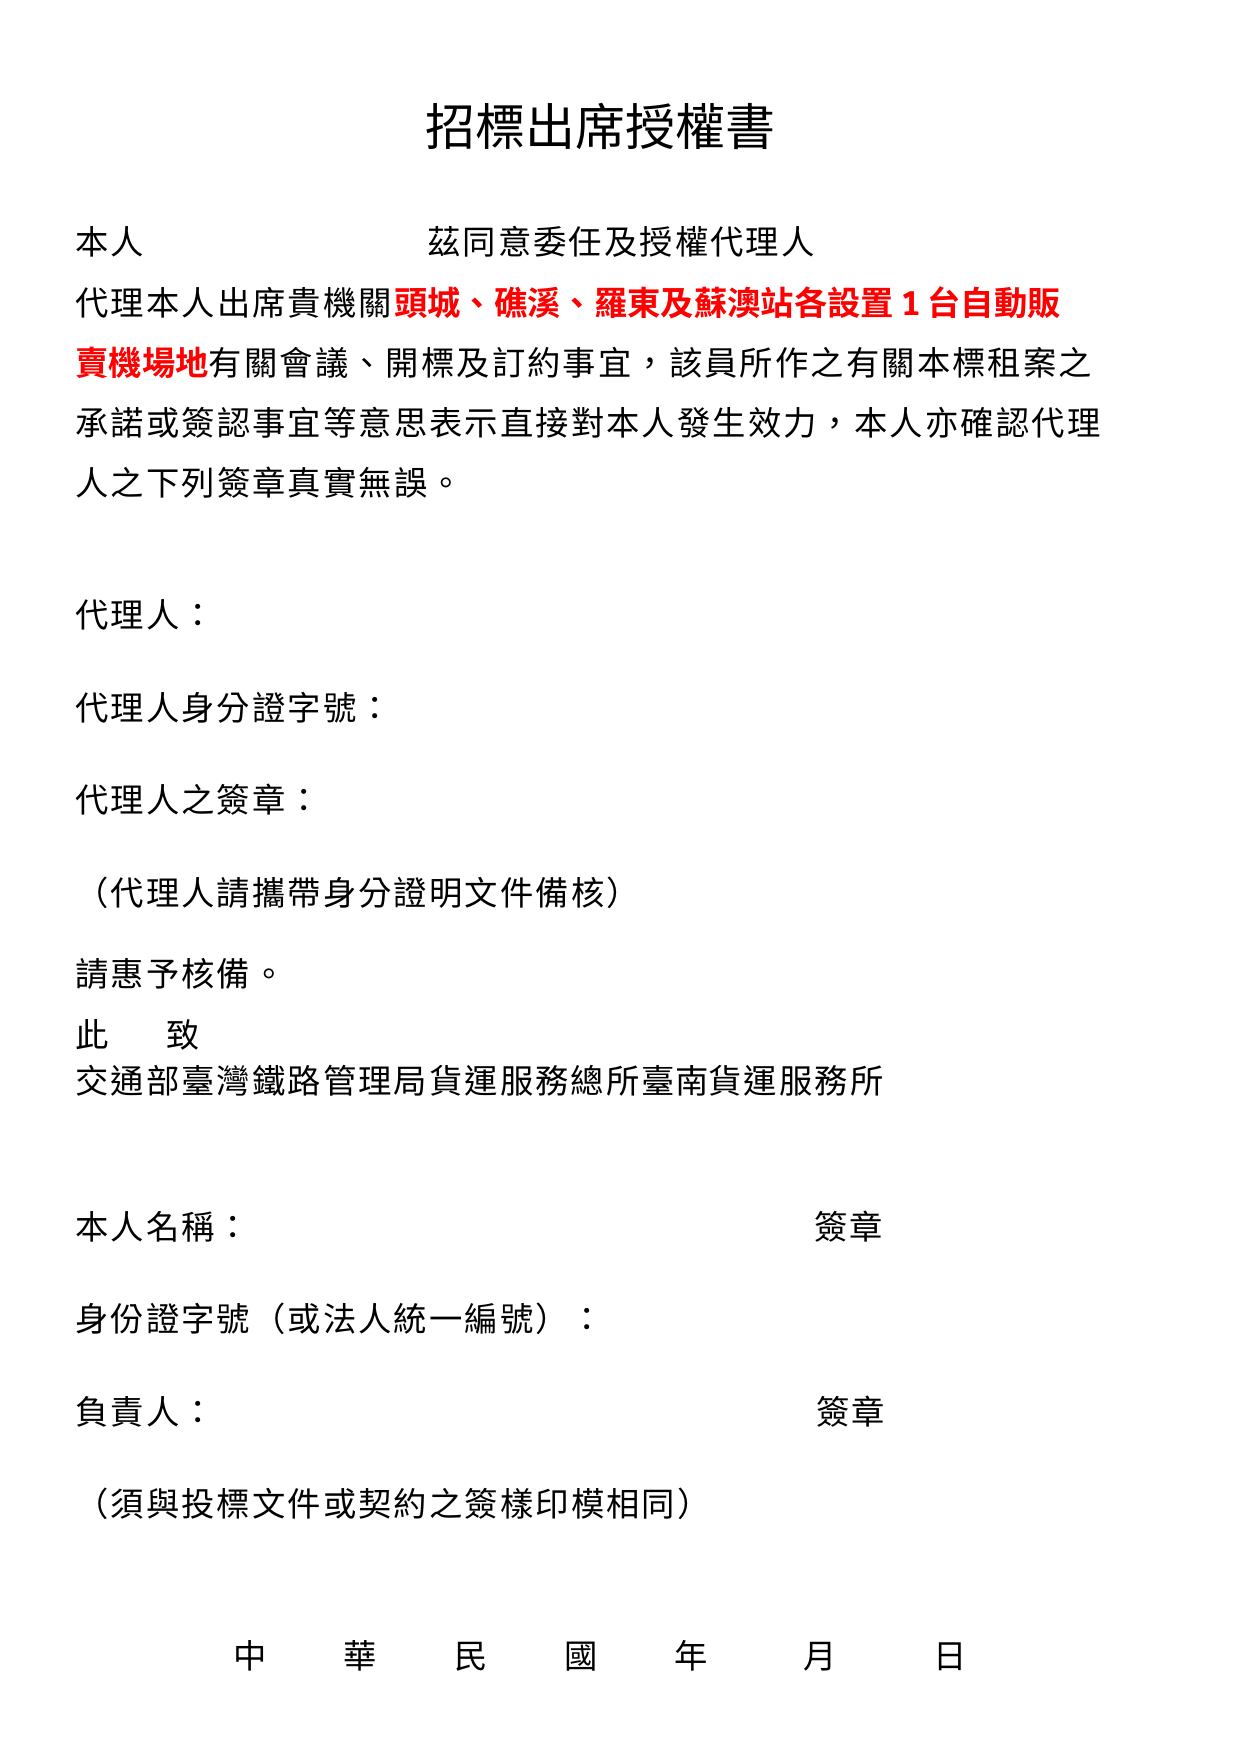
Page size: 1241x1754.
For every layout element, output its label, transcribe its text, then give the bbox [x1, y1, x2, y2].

text 代理人之簽章： [75, 763, 1051, 825]
text 代理人： [75, 578, 1051, 640]
text （代理人請攜帶身分證明文件備核） [75, 855, 1051, 918]
text （須與投標文件或契約之簽樣印模相同） [75, 1467, 1000, 1529]
text 本人名稱： 簽章 [75, 1189, 1000, 1252]
text 中 華 民 國 年 月 日 [75, 1611, 1125, 1678]
text 請惠予核備。 [75, 948, 1000, 996]
text 身份證字號（或法人統一編號）： [75, 1282, 1000, 1344]
text 交通部臺灣鐵路管理局貨運服務總所臺南貨運服務所 [75, 1057, 1073, 1103]
text 招標出席授權書 [262, 87, 937, 159]
text 本人 茲同意委任及授權代理人 代理本人出席貴機關頭城、礁溪、羅東及蘇澳站各設置1台自動販 賣機場地有關會議、開標及訂約事宜，該員所作之有關本標租案之承諾或簽認事宜等意思表示直接對本人發生效力，本人亦確認代理人之下列簽章真實無誤。 [75, 216, 1121, 505]
text 代理人身分證字號： [75, 670, 1051, 733]
text 負責人： 簽章 [75, 1374, 1000, 1437]
text 此 致 [75, 1011, 1000, 1057]
